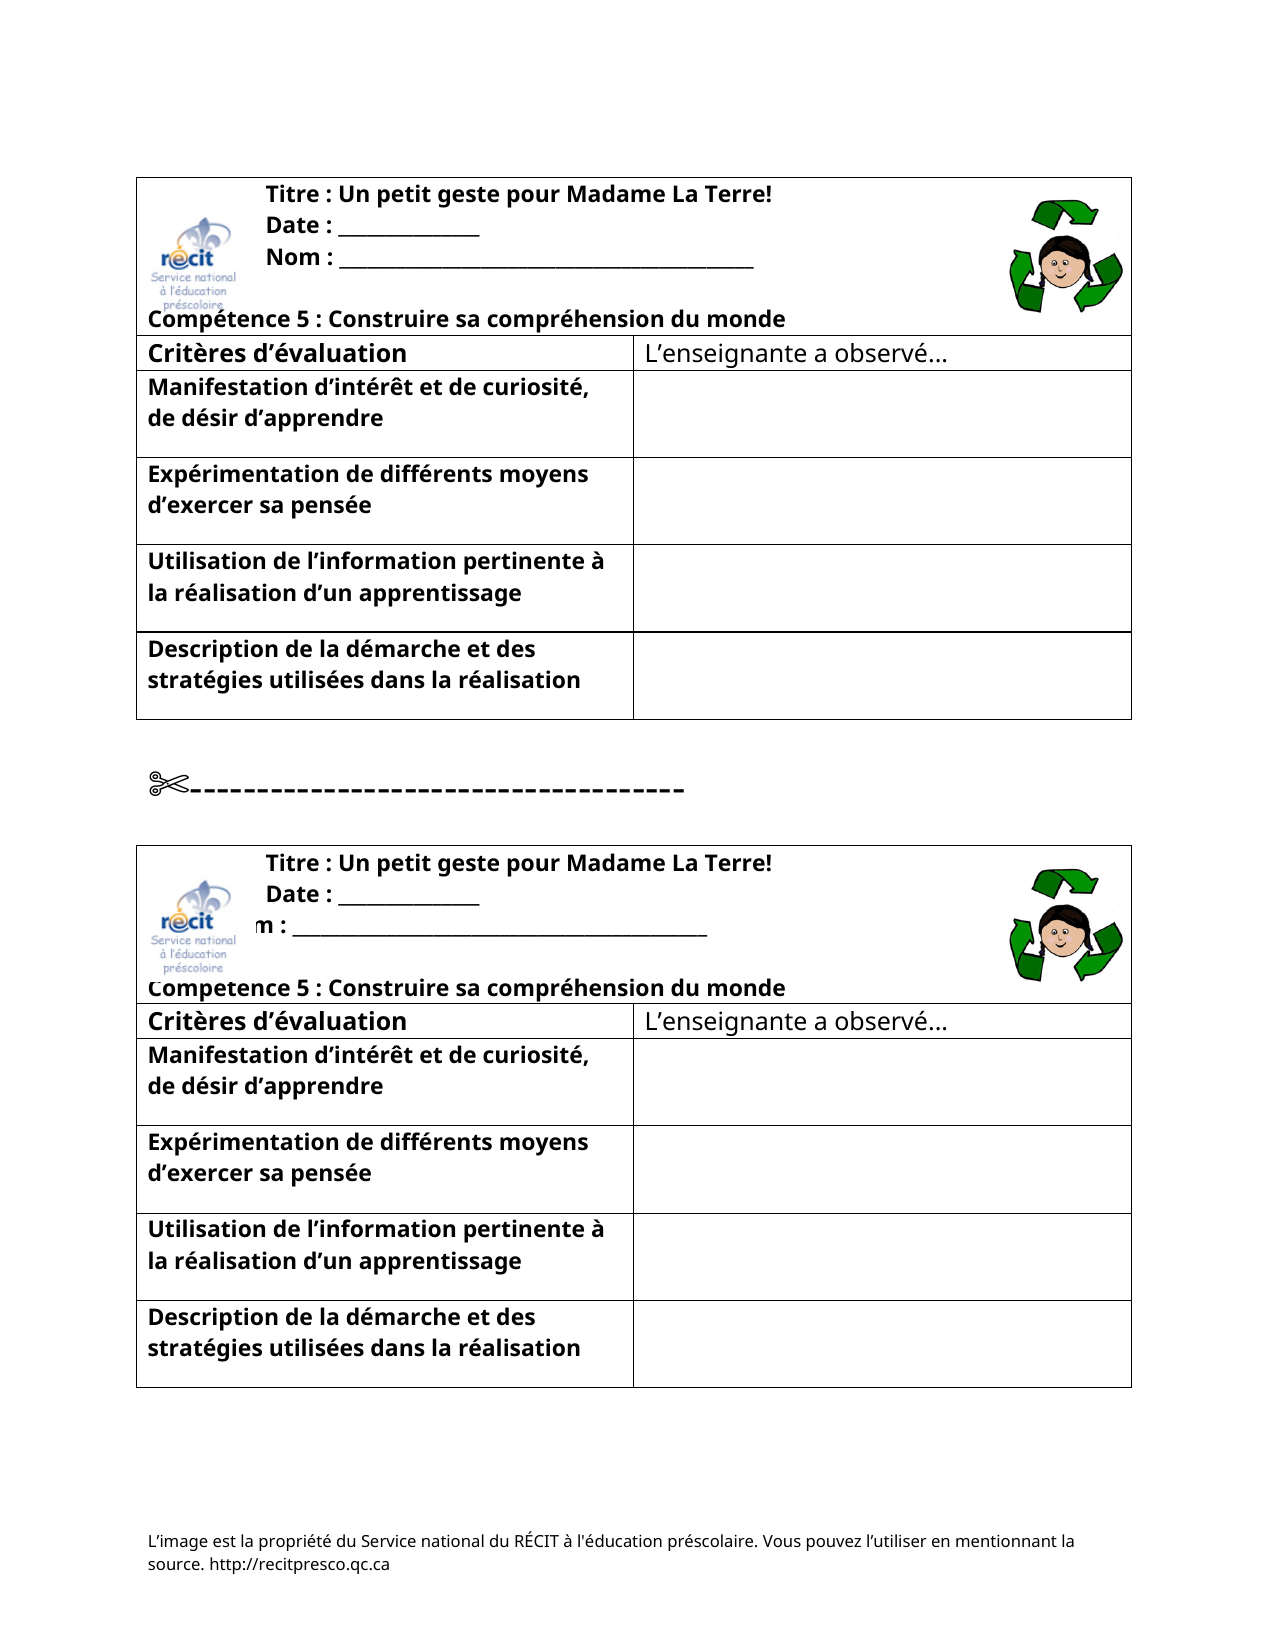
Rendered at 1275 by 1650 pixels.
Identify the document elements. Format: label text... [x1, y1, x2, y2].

table_cell Expérimentation de différents moyens d’exercer sa pensée [137, 1126, 633, 1212]
table_cell Description de la démarche et des stratégies utilisées dans la réalisation [137, 633, 633, 719]
table_cell [634, 1126, 1131, 1212]
table_cell [634, 371, 1131, 457]
table_cell Utilisation de l’information pertinente à la réalisation d’un apprentissage [137, 1214, 633, 1300]
table_cell [634, 633, 1131, 719]
table_cell [634, 1214, 1131, 1300]
picture [140, 203, 255, 318]
picture [140, 867, 255, 981]
table_cell Manifestation d’intérêt et de curiosité, de désir d’apprendre [137, 1039, 633, 1125]
table_cell L’enseignante a observé... [634, 336, 1131, 369]
table_cell [634, 458, 1131, 544]
table_header Titre : Un petit geste pour Madame La Terre! Date : _______________ Nom : ____________________________________________ Compétence 5 : Construire sa compréhension du monde [137, 178, 1131, 334]
table_cell [634, 1301, 1131, 1387]
table_cell L’enseignante a observé... [634, 1004, 1131, 1038]
text ✄------------------------------------- [148, 748, 1127, 817]
picture [1003, 867, 1126, 989]
table_cell Manifestation d’intérêt et de curiosité, de désir d’apprendre [137, 371, 633, 457]
table_cell Expérimentation de différents moyens d’exercer sa pensée [137, 458, 633, 544]
table_cell [634, 1039, 1131, 1125]
table_cell Description de la démarche et des stratégies utilisées dans la réalisation [137, 1301, 633, 1387]
table_cell Critères d’évaluation [137, 336, 633, 369]
picture [1003, 197, 1126, 320]
table_cell Utilisation de l’information pertinente à la réalisation d’un apprentissage [137, 545, 633, 631]
table_cell Critères d’évaluation [137, 1004, 633, 1038]
table_cell [634, 545, 1131, 631]
table_header Titre : Un petit geste pour Madame La Terre! Date : _______________ Nom : ____________________________________________ Compétence 5 : Construire sa compréhension du monde [137, 846, 1131, 1003]
